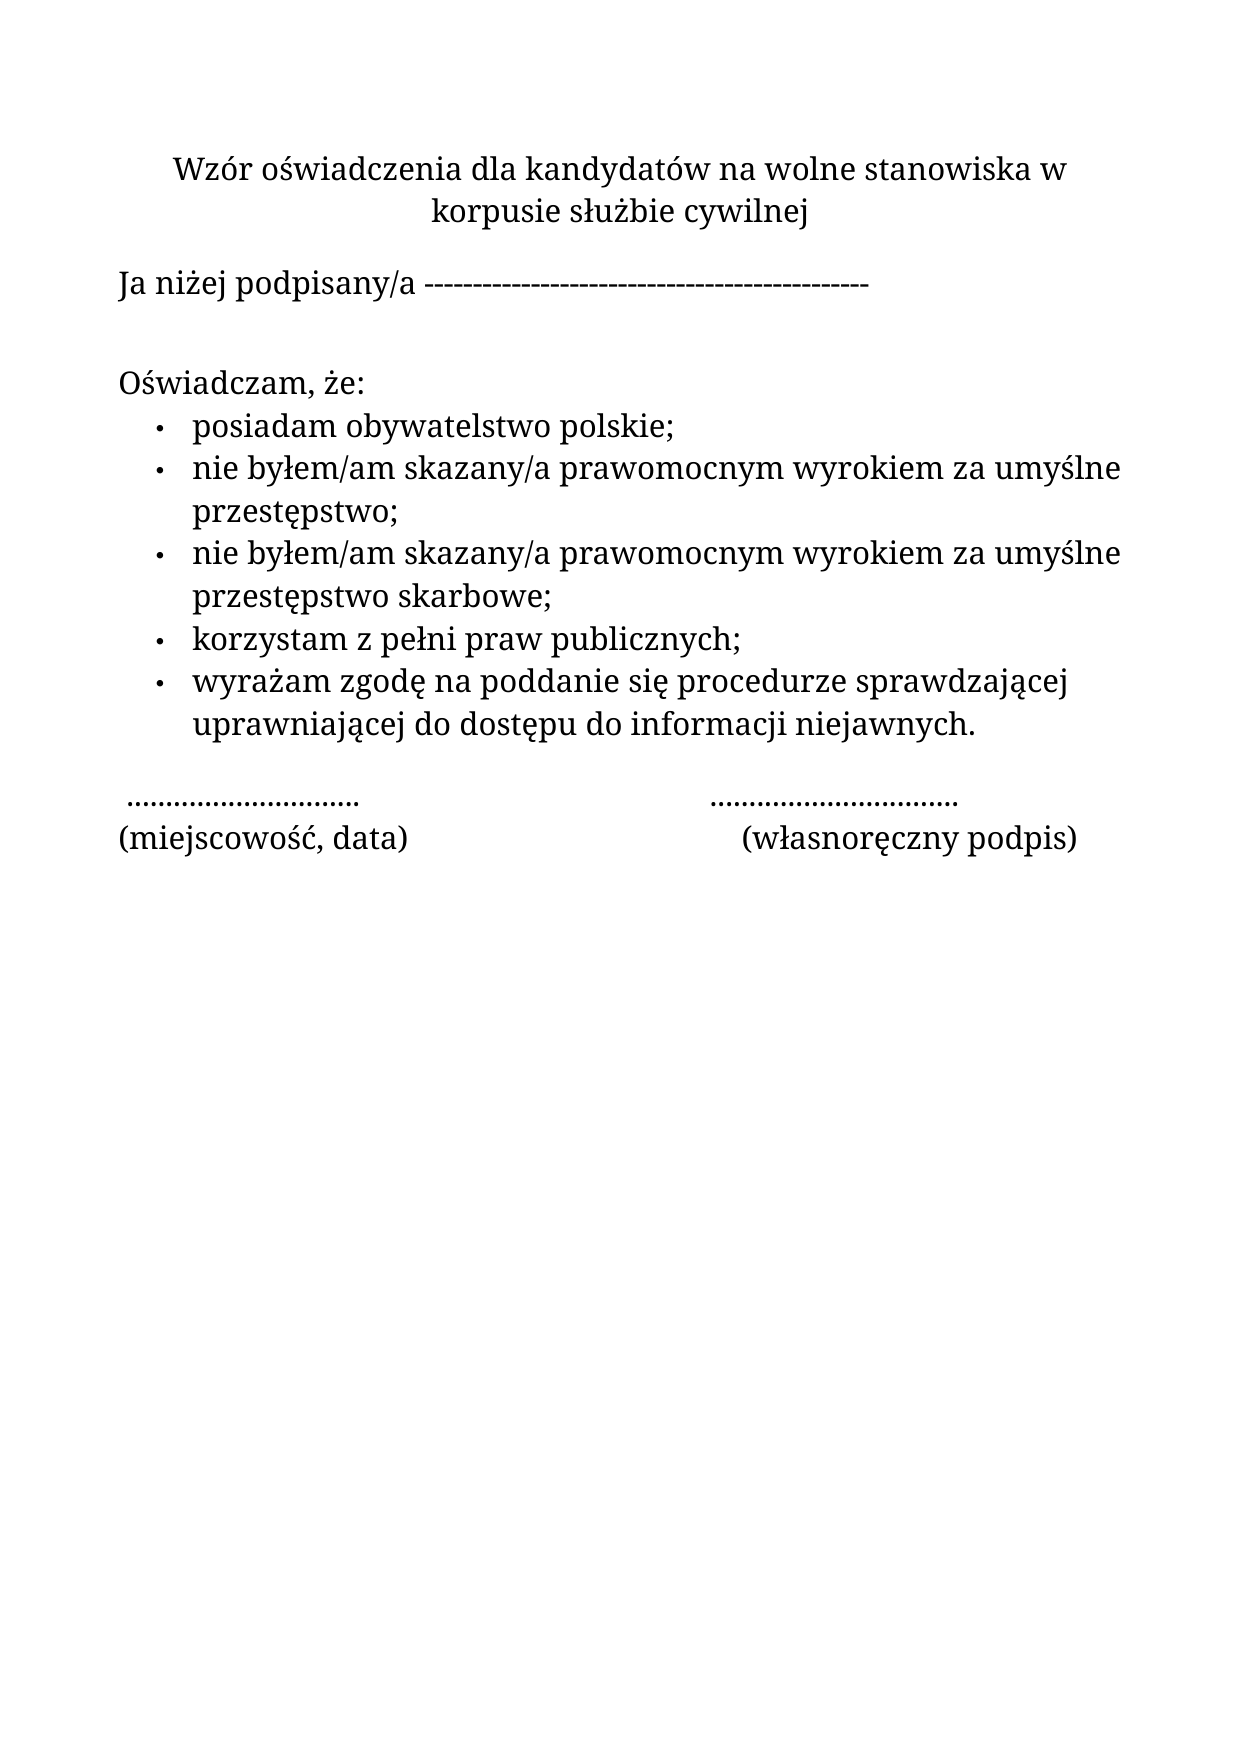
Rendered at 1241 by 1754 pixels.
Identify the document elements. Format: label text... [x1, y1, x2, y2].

text (miejscowość, data) (własnoręczny podpis) [118, 816, 1122, 858]
text Wzór oświadczenia dla kandydatów na wolne stanowiska w korpusie służbie cywilnej [118, 147, 1122, 232]
list korzystam z pełni praw publicznych;  [156, 617, 1122, 659]
text Oświadczam, że: [118, 361, 1122, 403]
text Ja niżej podpisany/a ---------------------------------------------- [118, 261, 1122, 303]
list wyrażam zgodę na poddanie się procedurze sprawdzającej uprawniającej do dostępu do informacji niejawnych. [156, 659, 1122, 744]
list nie byłem/am skazany/a prawomocnym wyrokiem za umyślne przestępstwo; [156, 446, 1122, 531]
list nie byłem/am skazany/a prawomocnym wyrokiem za umyślne przestępstwo skarbowe; [156, 531, 1122, 617]
list posiadam obywatelstwo polskie;  [156, 403, 1122, 446]
text .............................. ................................ [118, 773, 1122, 816]
